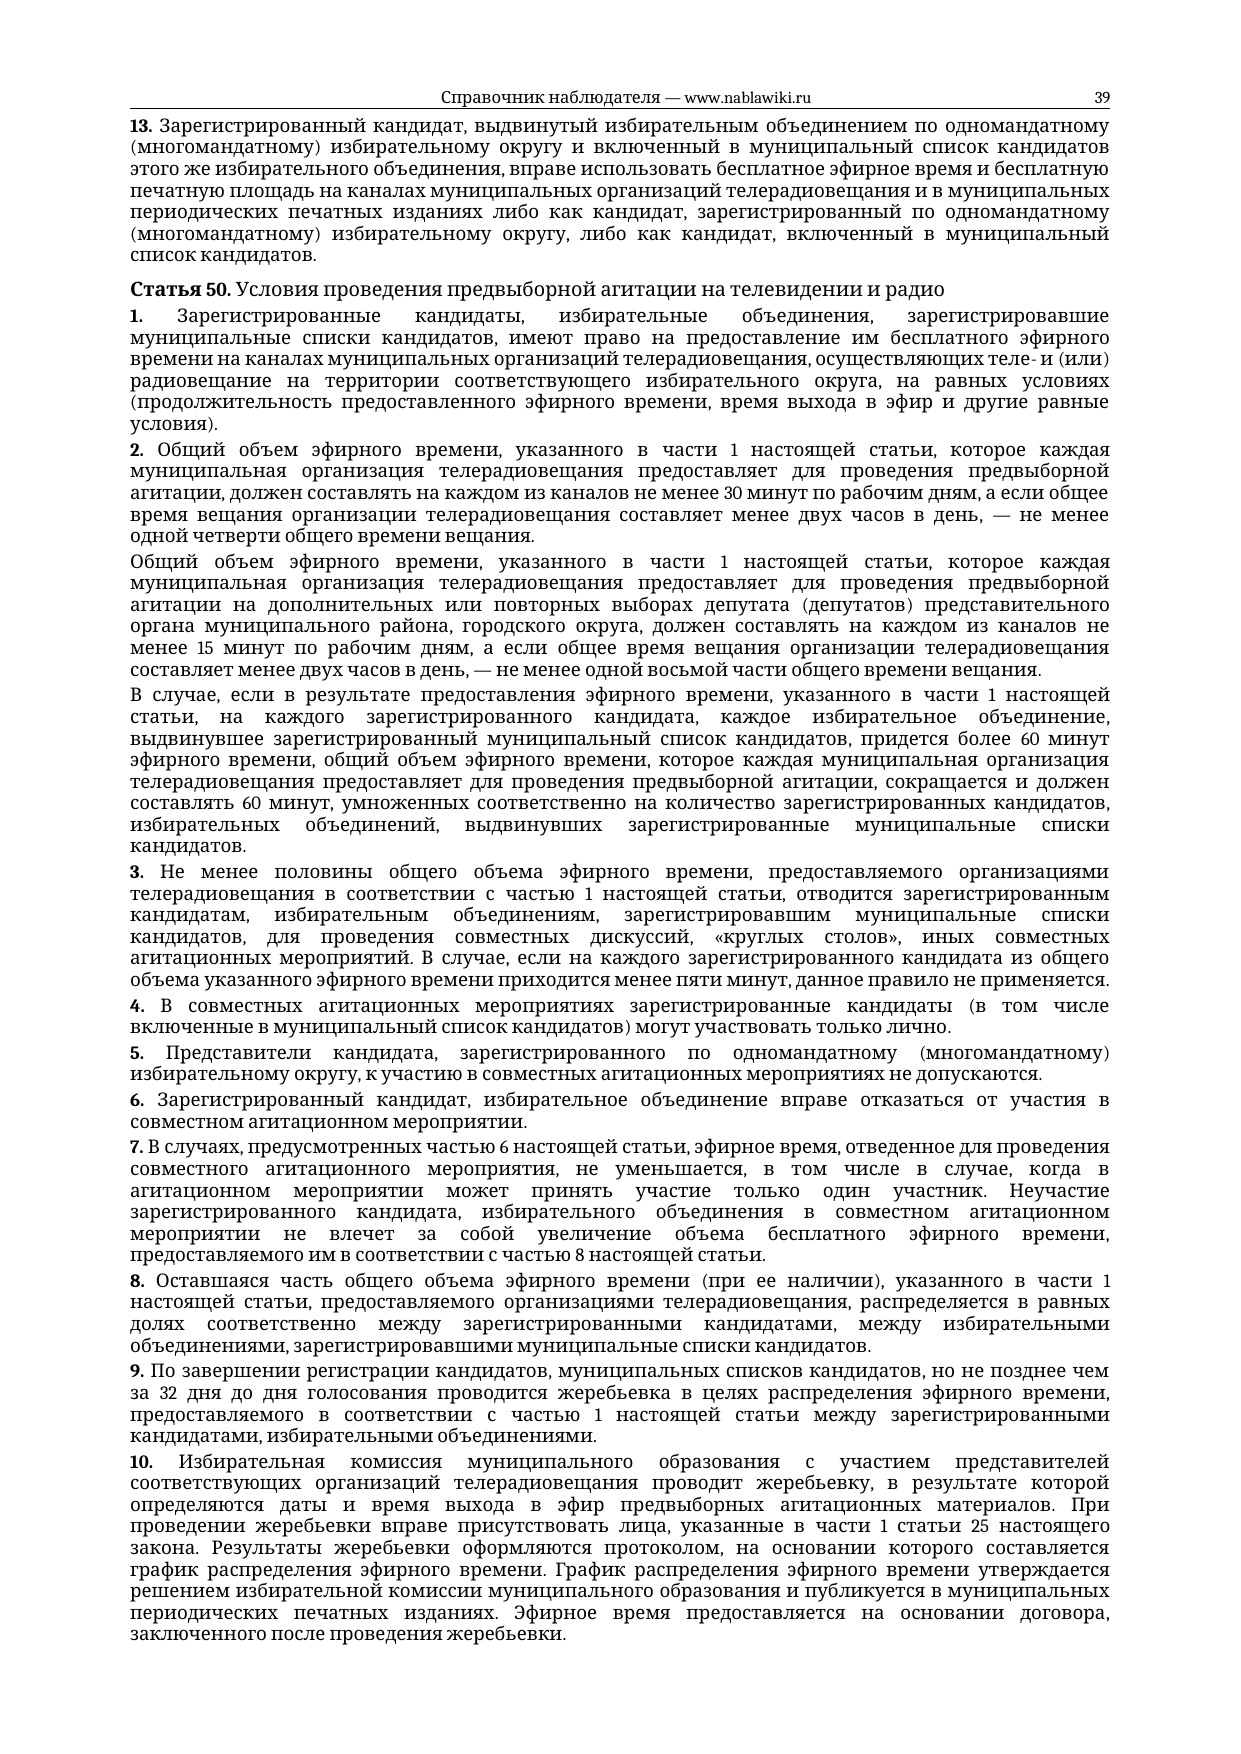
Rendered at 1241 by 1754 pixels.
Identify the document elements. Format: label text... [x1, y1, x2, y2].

text 9. По завершении регистрации кандидатов, муниципальных списков кандидатов, но не позднее чем за 32 дня до дня голосования проводится жеребьевка в целях распределения эфирного времени, предоставляемого в соответствии с частью 1 настоящей статьи между зарегистрированными кандидатами, избирательными объединениями. [130, 1361, 1110, 1447]
text 5. Представители кандидата, зарегистрированного по одномандатному (многомандатному) избирательному округу, к участию в совместных агитационных мероприятиях не допускаются. [130, 1042, 1110, 1086]
text 1. Зарегистрированные кандидаты, избирательные объединения, зарегистрировавшие муниципальные списки кандидатов, имеют право на предоставление им бесплатного эфирного времени на каналах муниципальных организаций телерадиовещания, осуществляющих теле- и (или) радиовещание на территории соответствующего избирательного округа, на равных условиях (продолжительность предоставленного эфирного времени, время выхода в эфир и другие равные условия). [130, 306, 1110, 435]
subtitle Статья 50. Условия проведения предвыборной агитации на телевидении и радио [130, 279, 1110, 302]
text 7. В случаях, предусмотренных частью 6 настоящей статьи, эфирное время, отведенное для проведения совместного агитационного мероприятия, не уменьшается, в том числе в случае, когда в агитационном мероприятии может принять участие только один участник. Неучастие зарегистрированного кандидата, избирательного объединения в совместном агитационном мероприятии не влечет за собой увеличение объема бесплатного эфирного времени, предоставляемого им в соответствии с частью 8 настоящей статьи. [130, 1137, 1110, 1266]
text 13. Зарегистрированный кандидат, выдвинутый избирательным объединением по одномандатному (многомандатному) избирательному округу и включенный в муниципальный список кандидатов этого же избирательного объединения, вправе использовать бесплатное эфирное время и бесплатную печатную площадь на каналах муниципальных организаций телерадиовещания и в муниципальных периодических печатных изданиях либо как кандидат, зарегистрированный по одномандатному (многомандатному) избирательному округу, либо как кандидат, включенный в муниципальный список кандидатов. [130, 116, 1110, 266]
text 3. Не менее половины общего объема эфирного времени, предоставляемого организациями телерадиовещания в соответствии с частью 1 настоящей статьи, отводится зарегистрированным кандидатам, избирательным объединениям, зарегистрировавшим муниципальные списки кандидатов, для проведения совместных дискуссий, «круглых столов», иных совместных агитационных мероприятий. В случае, если на каждого зарегистрированного кандидата из общего объема указанного эфирного времени приходится менее пяти минут, данное правило не применяется. [130, 862, 1110, 991]
text 4. В совместных агитационных мероприятиях зарегистрированные кандидаты (в том числе включенные в муниципальный список кандидатов) могут участвовать только лично. [130, 995, 1110, 1038]
text В случае, если в результате предоставления эфирного времени, указанного в части 1 настоящей статьи, на каждого зарегистрированного кандидата, каждое избирательное объединение, выдвинувшее зарегистрированный муниципальный список кандидатов, придется более 60 минут эфирного времени, общий объем эфирного времени, которое каждая муниципальная организация телерадиовещания предоставляет для проведения предвыборной агитации, сокращается и должен составлять 60 минут, умноженных соответственно на количество зарегистрированных кандидатов, избирательных объединений, выдвинувших зарегистрированные муниципальные списки кандидатов. [130, 685, 1110, 857]
text 6. Зарегистрированный кандидат, избирательное объединение вправе отказаться от участия в совместном агитационном мероприятии. [130, 1090, 1110, 1133]
text 2. Общий объем эфирного времени, указанного в части 1 настоящей статьи, которое каждая муниципальная организация телерадиовещания предоставляет для проведения предвыборной агитации, должен составлять на каждом из каналов не менее 30 минут по рабочим дням, а если общее время вещания организации телерадиовещания составляет менее двух часов в день, — не менее одной четверти общего времени вещания. [130, 439, 1110, 547]
text Общий объем эфирного времени, указанного в части 1 настоящей статьи, которое каждая муниципальная организация телерадиовещания предоставляет для проведения предвыборной агитации на дополнительных или повторных выборах депутата (депутатов) представительного органа муниципального района, городского округа, должен составлять на каждом из каналов не менее 15 минут по рабочим дням, а если общее время вещания организации телерадиовещания составляет менее двух часов в день, — не менее одной восьмой части общего времени вещания. [130, 551, 1110, 681]
text 8. Оставшаяся часть общего объема эфирного времени (при ее наличии), указанного в части 1 настоящей статьи, предоставляемого организациями телерадиовещания, распределяется в равных долях соответственно между зарегистрированными кандидатами, между избирательными объединениями, зарегистрировавшими муниципальные списки кандидатов. [130, 1271, 1110, 1357]
text 10. Избирательная комиссия муниципального образования с участием представителей соответствующих организаций телерадиовещания проводит жеребьевку, в результате которой определяются даты и время выхода в эфир предвыборных агитационных материалов. При проведении жеребьевки вправе присутствовать лица, указанные в части 1 статьи 25 настоящего закона. Результаты жеребьевки оформляются протоколом, на основании которого составляется график распределения эфирного времени. График распределения эфирного времени утверждается решением избирательной комиссии муниципального образования и публикуется в муниципальных периодических печатных изданиях. Эфирное время предоставляется на основании договора, заключенного после проведения жеребьевки. [130, 1451, 1110, 1645]
